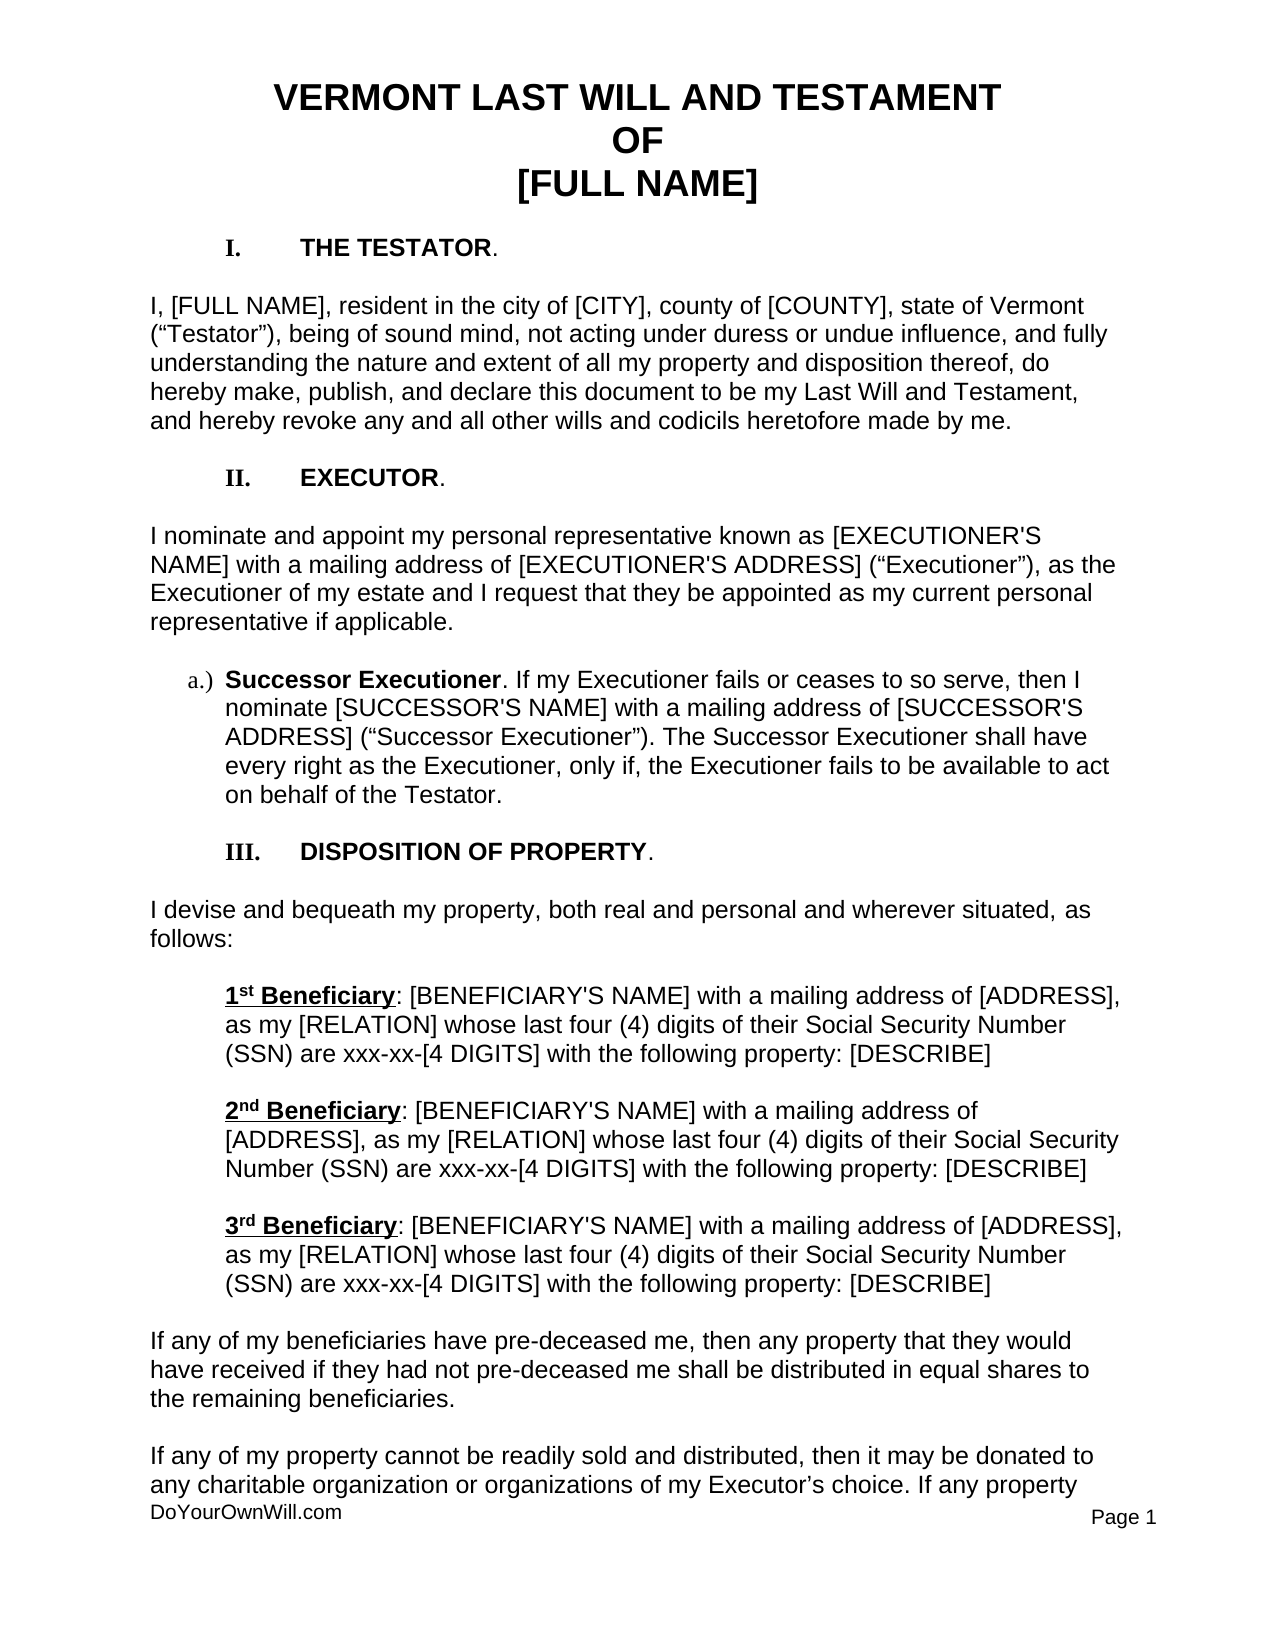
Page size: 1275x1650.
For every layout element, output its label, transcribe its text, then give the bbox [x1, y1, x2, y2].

list DISPOSITION OF PROPERTY. [225, 837, 1125, 866]
subtitle OF [150, 118, 1125, 161]
list THE TESTATOR. [225, 233, 1125, 262]
subtitle VERMONT LAST WILL AND TESTAMENT [150, 75, 1125, 118]
text I devise and bequeath my property, both real and personal and wherever situated, as follows: [150, 895, 1125, 952]
text I, [FULL NAME], resident in the city of [CITY], county of [COUNTY], state of Vermont (“Testator”), being of sound mind, not acting under duress or undue influence, and fully understanding the nature and extent of all my property and disposition thereof, do hereby make, publish, and declare this document to be my Last Will and Testament, and hereby revoke any and all other wills and codicils heretofore made by me. [150, 291, 1125, 434]
text If any of my beneficiaries have pre-deceased me, then any property that they would have received if they had not pre-deceased me shall be distributed in equal shares to the remaining beneficiaries. [150, 1326, 1125, 1412]
text I nominate and appoint my personal representative known as [EXECUTIONER'S NAME] with a mailing address of [EXECUTIONER'S ADDRESS] (“Executioner”), as the Executioner of my estate and I request that they be appointed as my current personal representative if applicable. [150, 521, 1125, 636]
list EXECUTOR. [225, 463, 1125, 492]
text 3rd Beneficiary: [BENEFICIARY'S NAME] with a mailing address of [ADDRESS], as my [RELATION] whose last four (4) digits of their Social Security Number (SSN) are xxx-xx-[4 DIGITS] with the following property: [DESCRIBE] [225, 1211, 1125, 1297]
text [FULL NAME] [150, 161, 1125, 204]
list Successor Executioner. If my Executioner fails or ceases to so serve, then I nominate [SUCCESSOR'S NAME] with a mailing address of [SUCCESSOR'S ADDRESS] (“Successor Executioner”). The Successor Executioner shall have every right as the Executioner, only if, the Executioner fails to be available to act on behalf of the Testator. [187, 664, 1125, 808]
text If any of my property cannot be readily sold and distributed, then it may be donated to any charitable organization or organizations of my Executor’s choice. If any property [150, 1441, 1125, 1498]
text 2nd Beneficiary: [BENEFICIARY'S NAME] with a mailing address of [ADDRESS], as my [RELATION] whose last four (4) digits of their Social Security Number (SSN) are xxx-xx-[4 DIGITS] with the following property: [DESCRIBE] [225, 1096, 1125, 1182]
text 1st Beneficiary: [BENEFICIARY'S NAME] with a mailing address of [ADDRESS], as my [RELATION] whose last four (4) digits of their Social Security Number (SSN) are xxx-xx-[4 DIGITS] with the following property: [DESCRIBE] [225, 981, 1125, 1067]
